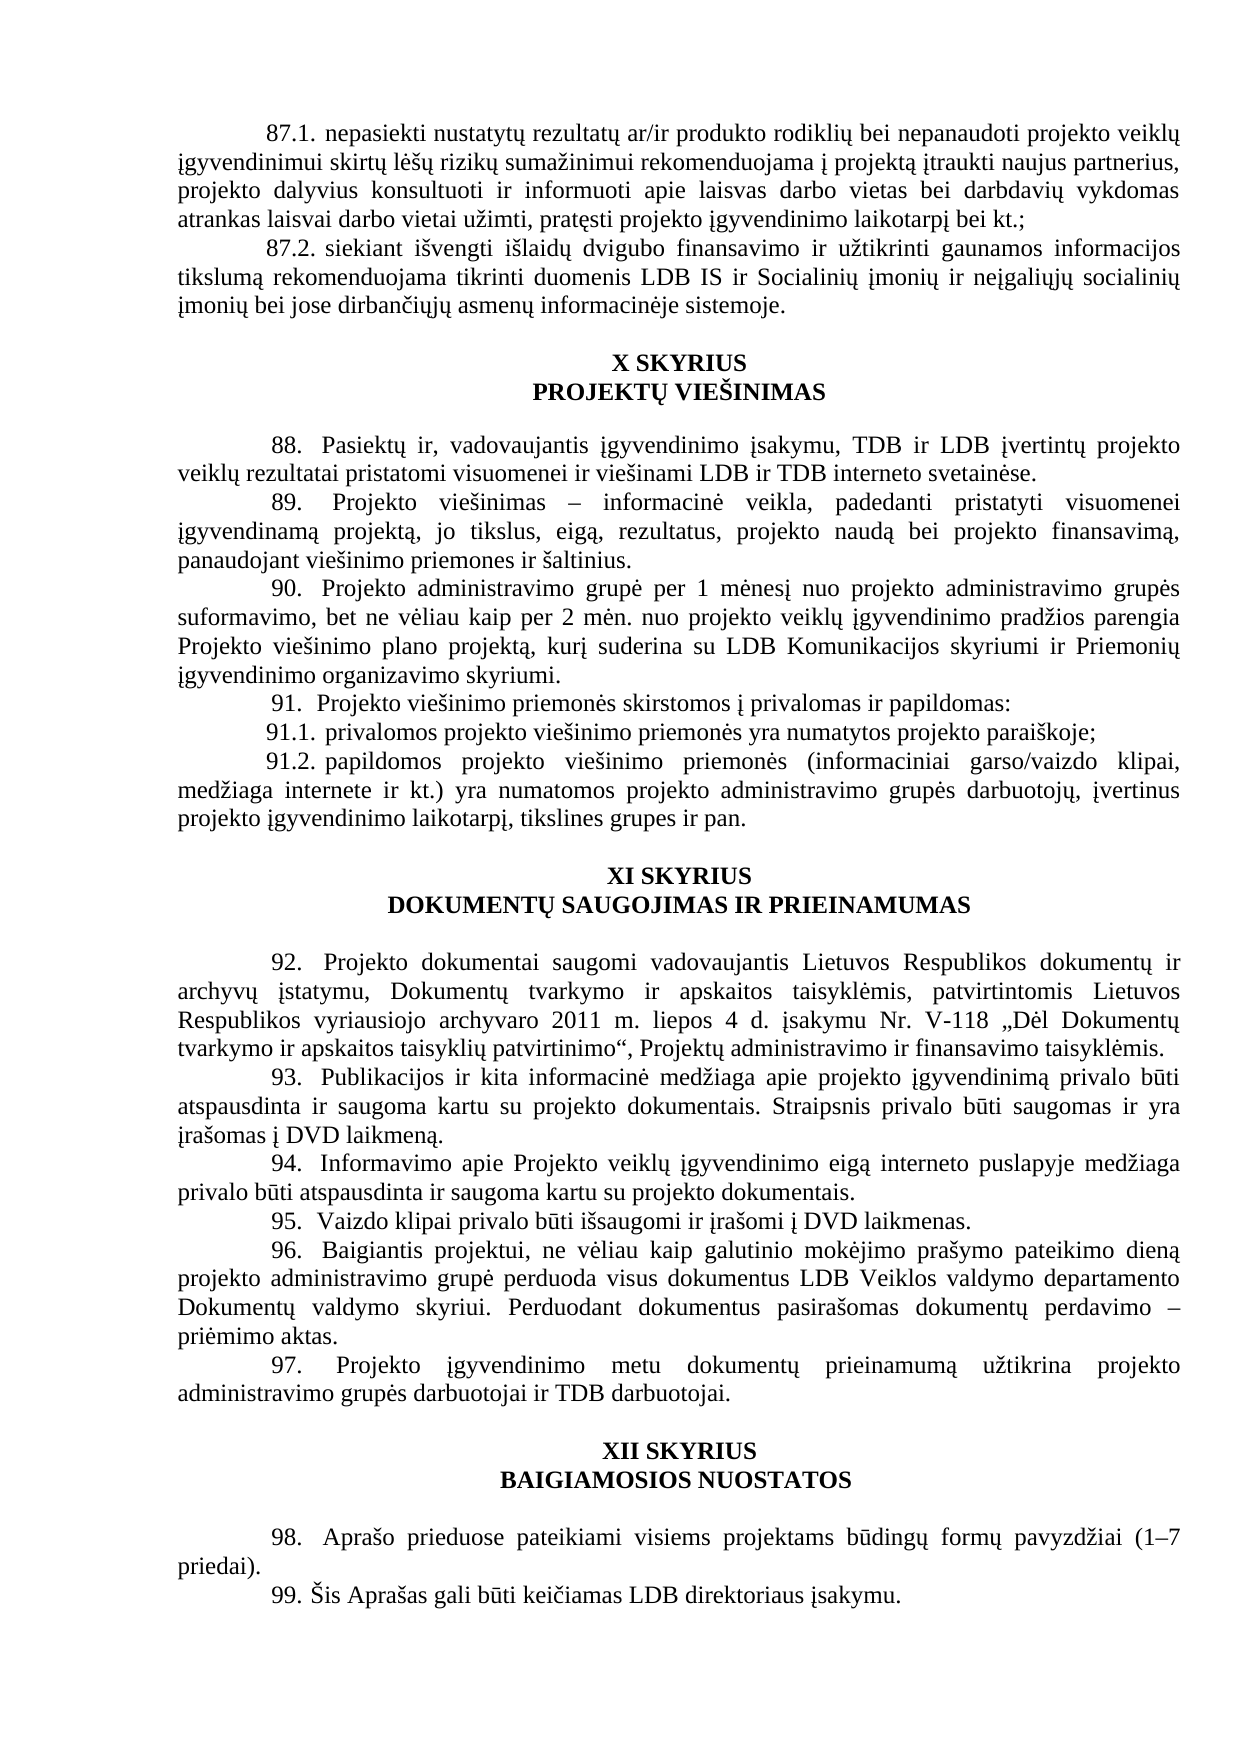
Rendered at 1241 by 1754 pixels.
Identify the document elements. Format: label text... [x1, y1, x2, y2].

text 88. Pasiektų ir, vadovaujantis įgyvendinimo įsakymu, TDB ir LDB įvertintų projekto veiklų rezultatai pristatomi visuomenei ir viešinami LDB ir TDB interneto svetainėse. [177, 430, 1181, 487]
text 91.1. privalomos projekto viešinimo priemonės yra numatytos projekto paraiškoje; [177, 717, 1181, 746]
text 91. Projekto viešinimo priemonės skirstomos į privalomas ir papildomas: [177, 688, 1181, 717]
text 89. Projekto viešinimas – informacinė veikla, padedanti pristatyti visuomenei įgyvendinamą projektą, jo tikslus, eigą, rezultatus, projekto naudą bei projekto finansavimą, panaudojant viešinimo priemones ir šaltinius. [177, 487, 1181, 573]
text PROJEKTŲ VIEŠINIMAS [177, 377, 1181, 406]
text DOKUMENTŲ SAUGOJIMAS IR PRIEINAMUMAS [177, 890, 1181, 918]
text 87.2. siekiant išvengti išlaidų dvigubo finansavimo ir užtikrinti gaunamos informacijos tikslumą rekomenduojama tikrinti duomenis LDB IS ir Socialinių įmonių ir neįgaliųjų socialinių įmonių bei jose dirbančiųjų asmenų informacinėje sistemoje. [177, 233, 1181, 319]
text 96. Baigiantis projektui, ne vėliau kaip galutinio mokėjimo prašymo pateikimo dieną projekto administravimo grupė perduoda visus dokumentus LDB Veiklos valdymo departamento Dokumentų valdymo skyriui. Perduodant dokumentus pasirašomas dokumentų perdavimo –priėmimo aktas. [177, 1235, 1181, 1350]
text 87.1. nepasiekti nustatytų rezultatų ar/ir produkto rodiklių bei nepanaudoti projekto veiklų įgyvendinimui skirtų lėšų rizikų sumažinimui rekomenduojama į projektą įtraukti naujus partnerius, projekto dalyvius konsultuoti ir informuoti apie laisvas darbo vietas bei darbdavių vykdomas atrankas laisvai darbo vietai užimti, pratęsti projekto įgyvendinimo laikotarpį bei kt.; [177, 118, 1181, 233]
text X SKYRIUS [177, 348, 1181, 377]
text 93. Publikacijos ir kita informacinė medžiaga apie projekto įgyvendinimą privalo būti atspausdinta ir saugoma kartu su projekto dokumentais. Straipsnis privalo būti saugomas ir yra įrašomas į DVD laikmeną. [177, 1062, 1181, 1148]
text 98. Aprašo prieduose pateikiami visiems projektams būdingų formų pavyzdžiai (1–7 priedai). [177, 1522, 1181, 1580]
text 95. Vaizdo klipai privalo būti išsaugomi ir įrašomi į DVD laikmenas. [177, 1206, 1181, 1235]
text 94. Informavimo apie Projekto veiklų įgyvendinimo eigą interneto puslapyje medžiaga privalo būti atspausdinta ir saugoma kartu su projekto dokumentais. [177, 1148, 1181, 1206]
text 91.2. papildomos projekto viešinimo priemonės (informaciniai garso/vaizdo klipai, medžiaga internete ir kt.) yra numatomos projekto administravimo grupės darbuotojų, įvertinus projekto įgyvendinimo laikotarpį, tikslines grupes ir pan. [177, 746, 1181, 832]
text XII SKYRIUS [177, 1436, 1181, 1465]
text 99. Šis Aprašas gali būti keičiamas LDB direktoriaus įsakymu. [177, 1580, 1181, 1608]
text 90. Projekto administravimo grupė per 1 mėnesį nuo projekto administravimo grupės suformavimo, bet ne vėliau kaip per 2 mėn. nuo projekto veiklų įgyvendinimo pradžios parengia Projekto viešinimo plano projektą, kurį suderina su LDB Komunikacijos skyriumi ir Priemonių įgyvendinimo organizavimo skyriumi. [177, 573, 1181, 688]
text 97. Projekto įgyvendinimo metu dokumentų prieinamumą užtikrina projekto administravimo grupės darbuotojai ir TDB darbuotojai. [177, 1350, 1181, 1407]
text XI SKYRIUS [177, 861, 1181, 890]
text 92. Projekto dokumentai saugomi vadovaujantis Lietuvos Respublikos dokumentų ir archyvų įstatymu, Dokumentų tvarkymo ir apskaitos taisyklėmis, patvirtintomis Lietuvos Respublikos vyriausiojo archyvaro 2011 m. liepos 4 d. įsakymu Nr. V-118 „Dėl Dokumentų tvarkymo ir apskaitos taisyklių patvirtinimo“, Projektų administravimo ir finansavimo taisyklėmis. [177, 947, 1181, 1062]
text BAIGIAMOSIOS NUOSTATOS [177, 1465, 1181, 1493]
